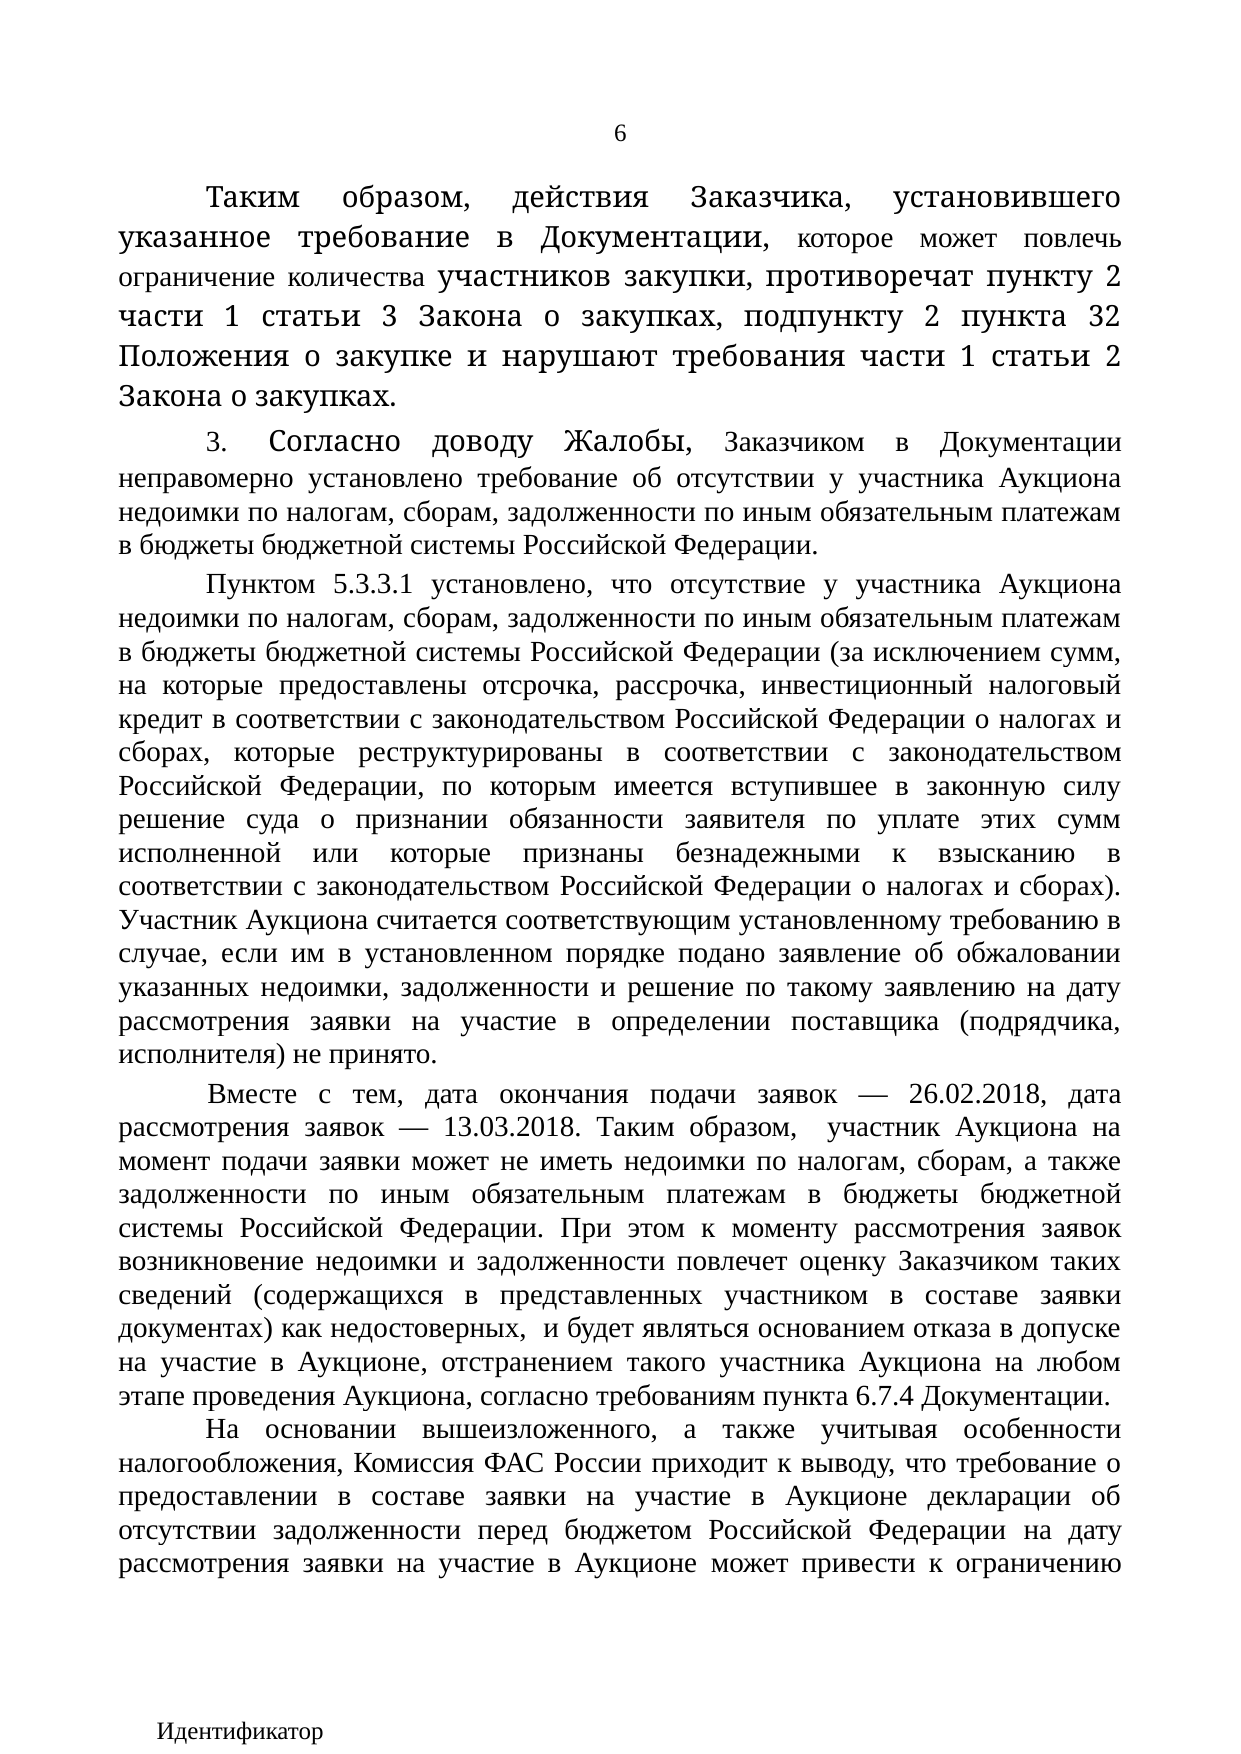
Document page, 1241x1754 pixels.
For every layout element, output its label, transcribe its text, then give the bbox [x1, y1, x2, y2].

text Вместе с тем, дата окончания подачи заявок — 26.02.2018, дата рассмотрения заявок — 13.03.2018. Таким образом, участник Аукциона на момент подачи заявки может не иметь недоимки по налогам, сборам, а также задолженности по иным обязательным платежам в бюджеты бюджетной системы Российской Федерации. При этом к моменту рассмотрения заявок возникновение недоимки и задолженности повлечет оценку Заказчиком таких сведений (содержащихся в представленных участником в составе заявки документах) как недостоверных, и будет являться основанием отказа в допуске на участие в Аукционе, отстранением такого участника Аукциона на любом этапе проведения Аукциона, согласно требованиям пункта 6.7.4 Документации. [118, 1076, 1122, 1411]
text Пунктом 5.3.3.1 установлено, что отсутствие у участника Аукциона недоимки по налогам, сборам, задолженности по иным обязательным платежам в бюджеты бюджетной системы Российской Федерации (за исключением сумм, на которые предоставлены отсрочка, рассрочка, инвестиционный налоговый кредит в соответствии с законодательством Российской Федерации о налогах и сборах, которые реструктурированы в соответствии с законодательством Российской Федерации, по которым имеется вступившее в законную силу решение суда о признании обязанности заявителя по уплате этих сумм исполненной или которые признаны безнадежными к взысканию в соответствии с законодательством Российской Федерации о налогах и сборах). Участник Аукциона считается соответствующим установленному требованию в случае, если им в установленном порядке подано заявление об обжаловании указанных недоимки, задолженности и решение по такому заявлению на дату рассмотрения заявки на участие в определении поставщика (подрядчика, исполнителя) не принято. [118, 567, 1122, 1070]
text Таким образом, действия Заказчика, установившего указанное требование в Документации, которое может повлечь ограничение количества участников закупки, противоречат пункту 2 части 1 статьи 3 Закона о закупках, подпункту 2 пункта 32 Положения о закупке и нарушают требования части 1 статьи 2 Закона о закупках. [118, 176, 1122, 414]
list Согласно доводу Жалобы, Заказчиком в Документации неправомерно установлено требование об отсутствии у участника Аукциона недоимки по налогам, сборам, задолженности по иным обязательным платежам в бюджеты бюджетной системы Российской Федерации. [118, 420, 1122, 561]
text На основании вышеизложенного, а также учитывая особенности налогообложения, Комиссия ФАС России приходит к выводу, что требование о предоставлении в составе заявки на участие в Аукционе декларации об отсутствии задолженности перед бюджетом Российской Федерации на дату рассмотрения заявки на участие в Аукционе может привести к ограничению [118, 1411, 1122, 1579]
